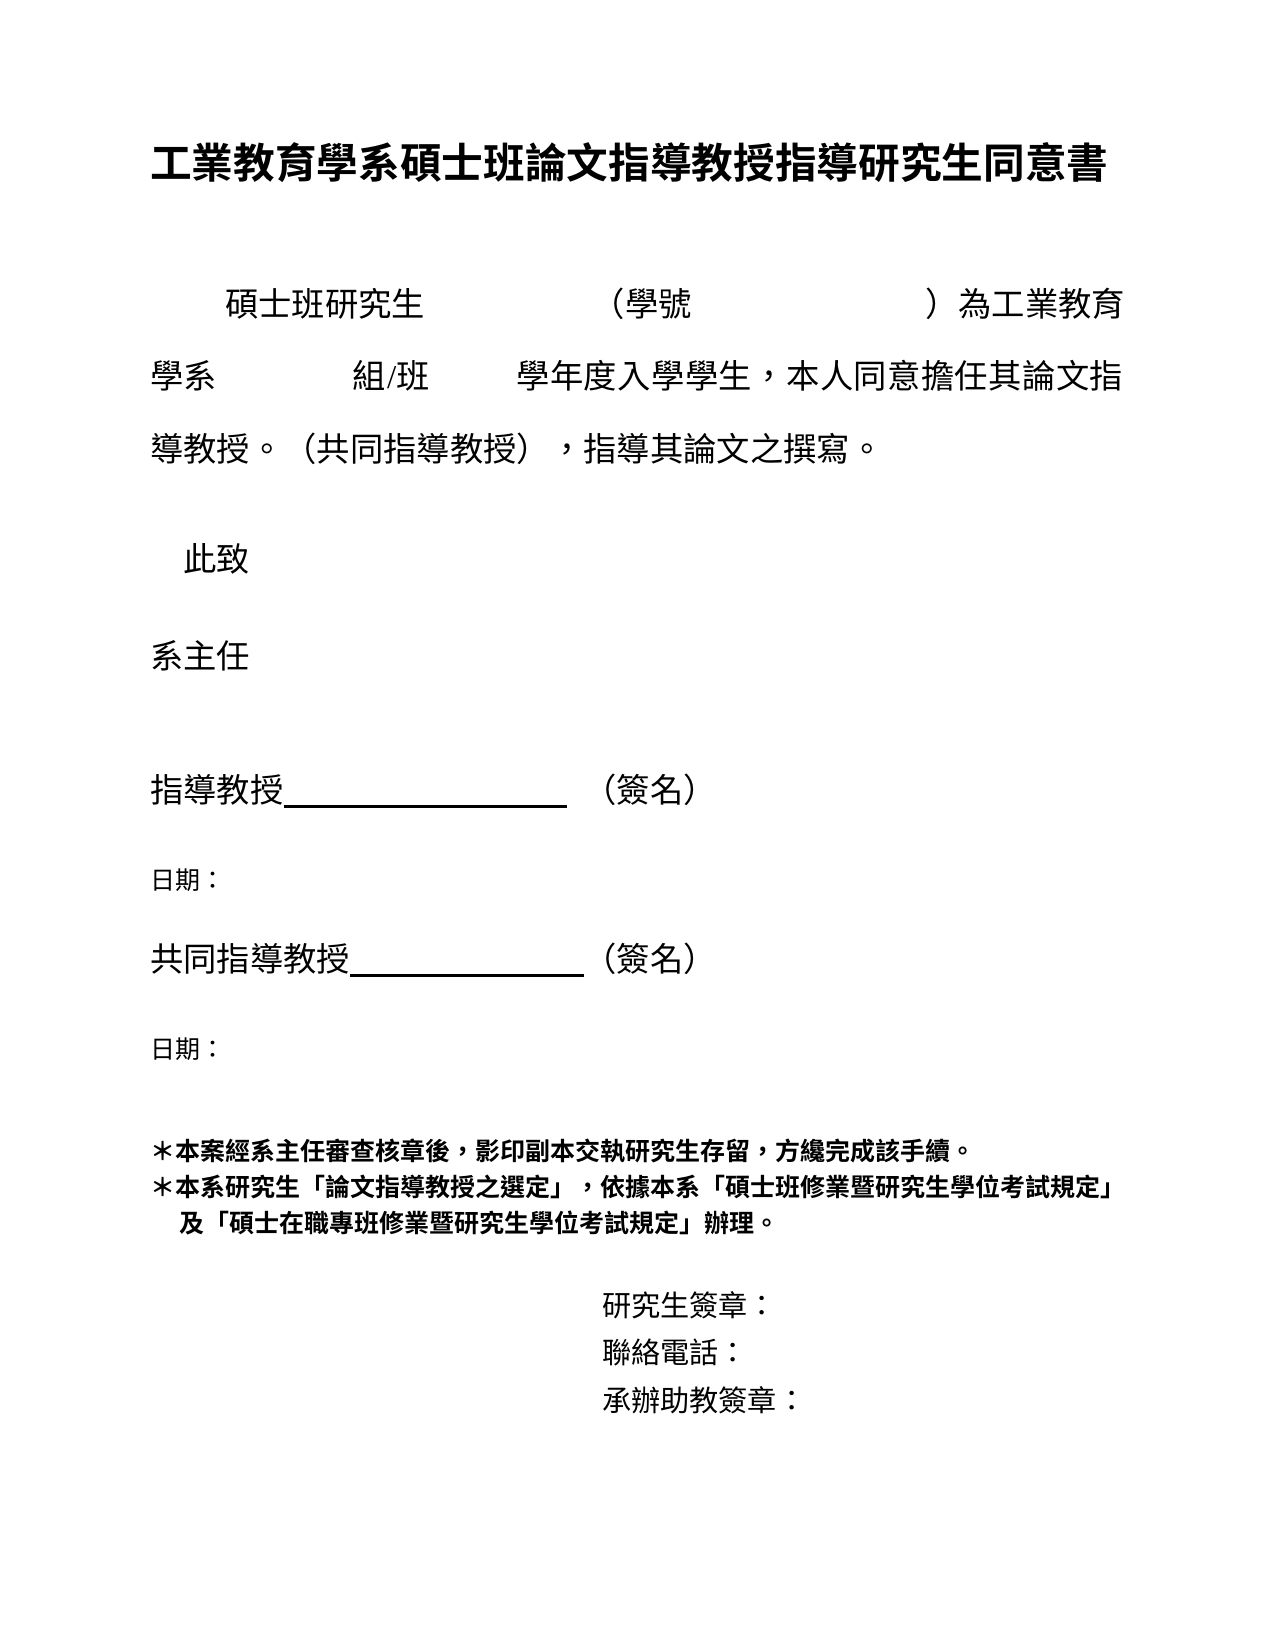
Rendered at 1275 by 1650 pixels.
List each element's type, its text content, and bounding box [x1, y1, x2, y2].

text 系主任 [150, 629, 1125, 678]
text ＊本案經系主任審查核章後，影印副本交執研究生存留，方纔完成該手續。 [150, 1131, 1125, 1167]
table_cell 聯絡電話： [591, 1330, 833, 1377]
table_header 研究生簽章： [591, 1283, 833, 1330]
subtitle 工業教育學系碩士班論文指導教授指導研究生同意書 [150, 130, 1125, 190]
table_cell [833, 1330, 1151, 1377]
text ＊本系研究生「論文指導教授之選定」，依據本系「碩士班修業暨研究生學位考試規定」及「碩士在職專班修業暨研究生學位考試規定」辦理。 [150, 1167, 1125, 1240]
text 此致 [150, 533, 1125, 581]
text 日期： [150, 861, 1125, 897]
table_header [833, 1283, 1151, 1330]
text 碩士班研究生 （學號 ）為工業教育學系 組/班 學年度入學學生，本人同意擔任其論文指導教授。（共同指導教授），指導其論文之撰寫。 [150, 278, 1125, 471]
text 共同指導教授 （簽名） [150, 933, 1125, 981]
text 指導教授 （簽名） [150, 764, 1125, 812]
table_cell 承辦助教簽章： [591, 1378, 833, 1425]
text 日期： [150, 1030, 1125, 1066]
table_cell [833, 1378, 1151, 1425]
